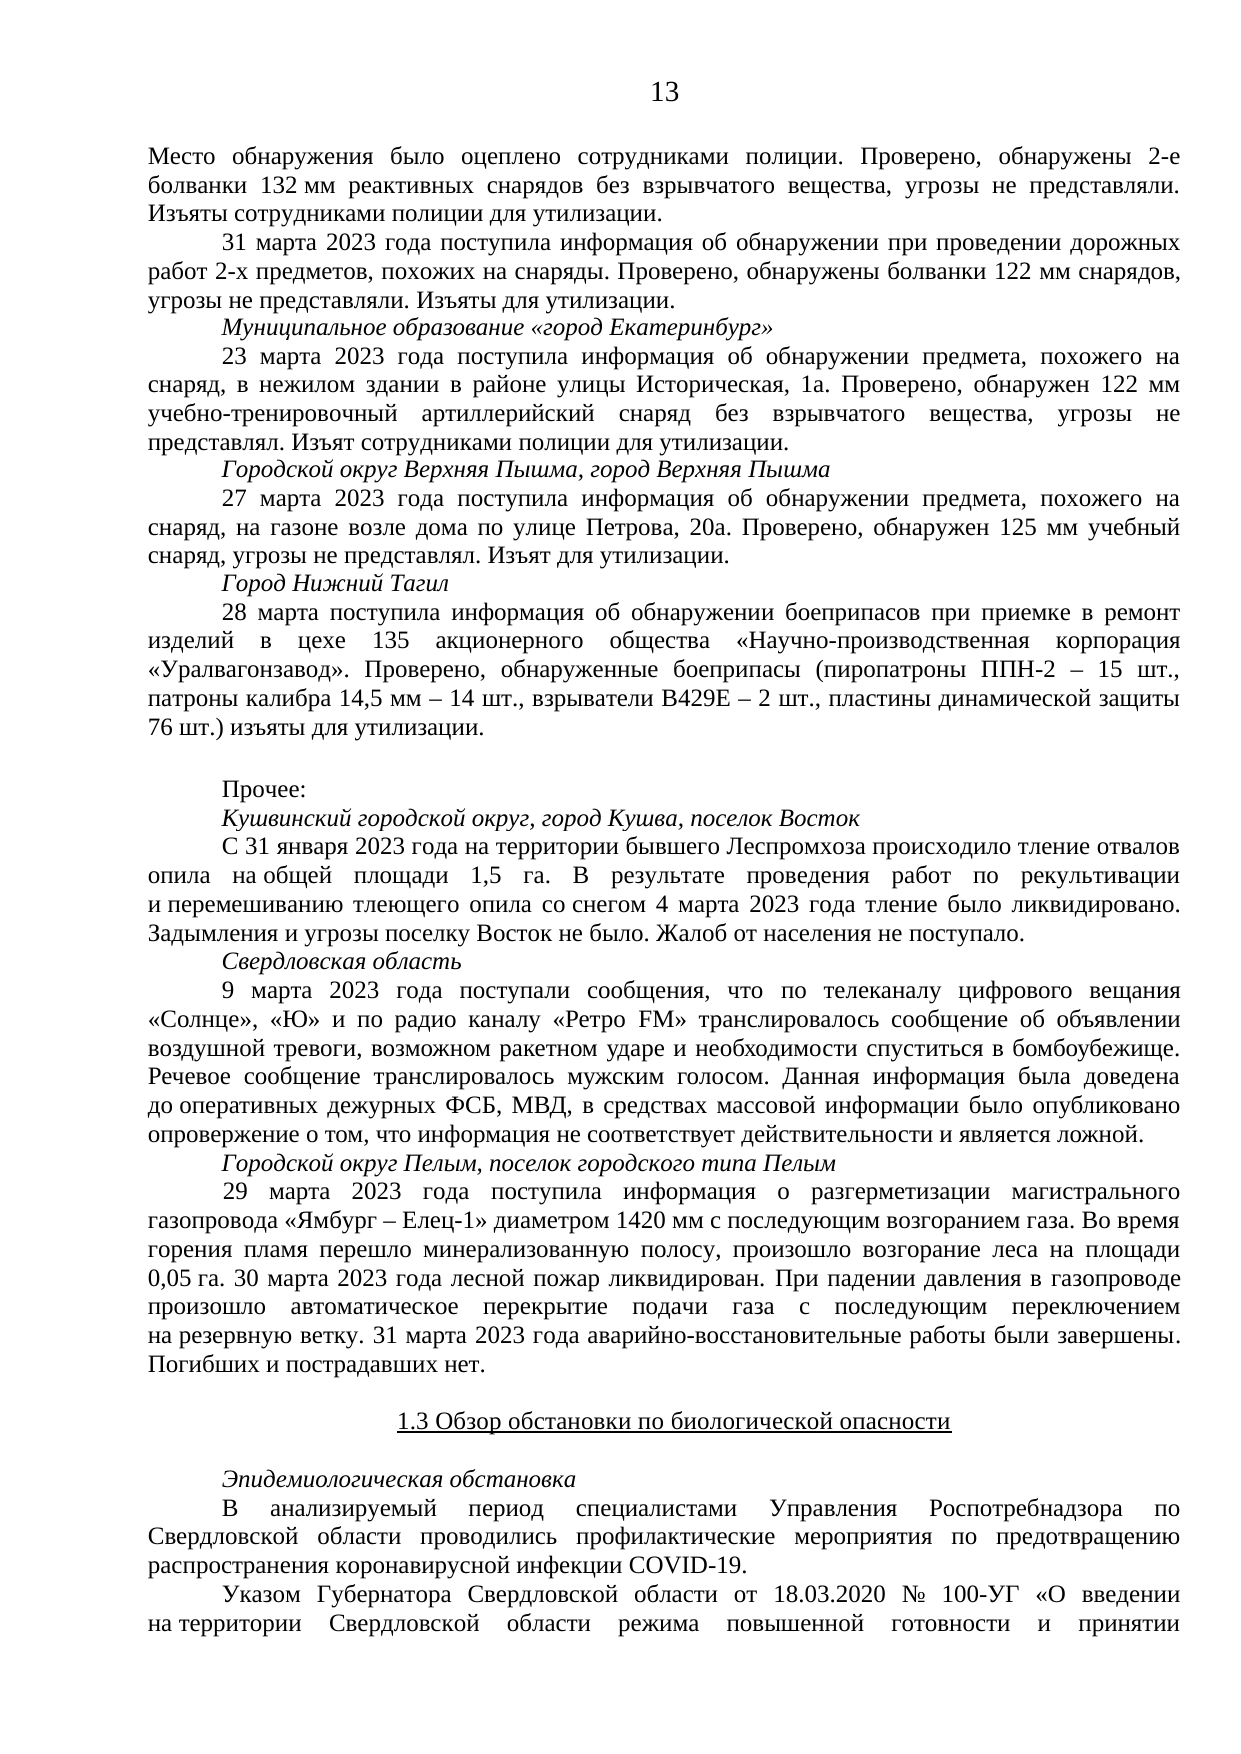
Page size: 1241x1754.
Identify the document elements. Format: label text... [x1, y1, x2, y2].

text Эпидемиологическая обстановка [148, 1464, 1181, 1493]
text 29 марта 2023 года поступила информация о разгерметизации магистрального газопровода «Ямбург – Елец-1» диаметром 1420 мм с последующим возгоранием газа. Во время горения пламя перешло минерализованную полосу, произошло возгорание леса на площади 0,05 га. 30 марта 2023 года лесной пожар ликвидирован. При падении давления в газопроводе произошло автоматическое перекрытие подачи газа с последующим переключением на резервную ветку. 31 марта 2023 года аварийно-восстановительные работы были завершены. Погибших и пострадавших нет. [148, 1176, 1181, 1378]
text 27 марта 2023 года поступила информация об обнаружении предмета, похожего на снаряд, на газоне возле дома по улице Петрова, 20а. Проверено, обнаружен 125 мм учебный снаряд, угрозы не представлял. Изъят для утилизации. [148, 483, 1181, 569]
text 28 марта поступила информация об обнаружении боеприпасов при приемке в ремонт изделий в цехе 135 акционерного общества «Научно-производственная корпорация «Уралвагонзавод». Проверено, обнаруженные боеприпасы (пиропатроны ППН-2 – 15 шт., патроны калибра 14,5 мм – 14 шт., взрыватели В429Е – 2 шт., пластины динамической защиты 76 шт.) изъяты для утилизации. [148, 597, 1181, 740]
text Муниципальное образование «город Екатеринбург» [148, 313, 1181, 341]
text Город Нижний Тагил [148, 569, 1181, 597]
text Прочее: [148, 774, 1181, 803]
text Указом Губернатора Свердловской области от 18.03.2020 № 100-УГ «О введении на территории Свердловской области режима повышенной готовности и принятии [148, 1579, 1181, 1636]
text 9 марта 2023 года поступали сообщения, что по телеканалу цифрового вещания «Солнце», «Ю» и по радио каналу «Ретро FM» транслировалось сообщение об объявлении воздушной тревоги, возможном ракетном ударе и необходимости спуститься в бомбоубежище. Речевое сообщение транслировалось мужским голосом. Данная информация была доведена до оперативных дежурных ФСБ, МВД, в средствах массовой информации было опубликовано опровержение о том, что информация не соответствует действительности и является ложной. [148, 975, 1181, 1148]
text В анализируемый период специалистами Управления Роспотребнадзора по Свердловской области проводились профилактические мероприятия по предотвращению распространения коронавирусной инфекции COVID-19. [148, 1493, 1181, 1579]
text 31 марта 2023 года поступила информация об обнаружении при проведении дорожных работ 2-х предметов, похожих на снаряды. Проверено, обнаружены болванки 122 мм снарядов, угрозы не представляли. Изъяты для утилизации. [148, 227, 1181, 313]
text С 31 января 2023 года на территории бывшего Леспромхоза происходило тление отвалов опила на общей площади 1,5 га. В результате проведения работ по рекультивации и перемешиванию тлеющего опила со снегом 4 марта 2023 года тление было ликвидировано. Задымления и угрозы поселку Восток не было. Жалоб от населения не поступало. [148, 831, 1181, 946]
text Свердловская область [148, 946, 1181, 975]
text Место обнаружения было оцеплено сотрудниками полиции. Проверено, обнаружены 2-е болванки 132 мм реактивных снарядов без взрывчатого вещества, угрозы не представляли. Изъяты сотрудниками полиции для утилизации. [148, 141, 1181, 227]
text Городской округ Пелым, поселок городского типа Пелым [148, 1148, 1181, 1176]
text Кушвинский городской округ, город Кушва, поселок Восток [148, 803, 1181, 831]
text 23 марта 2023 года поступила информация об обнаружении предмета, похожего на снаряд, в нежилом здании в районе улицы Историческая, 1а. Проверено, обнаружен 122 мм учебно-тренировочный артиллерийский снаряд без взрывчатого вещества, угрозы не представлял. Изъят сотрудниками полиции для утилизации. [148, 341, 1181, 456]
text 1.3 Обзор обстановки по биологической опасности [148, 1406, 1200, 1435]
text Городской округ Верхняя Пышма, город Верхняя Пышма [148, 456, 1181, 483]
